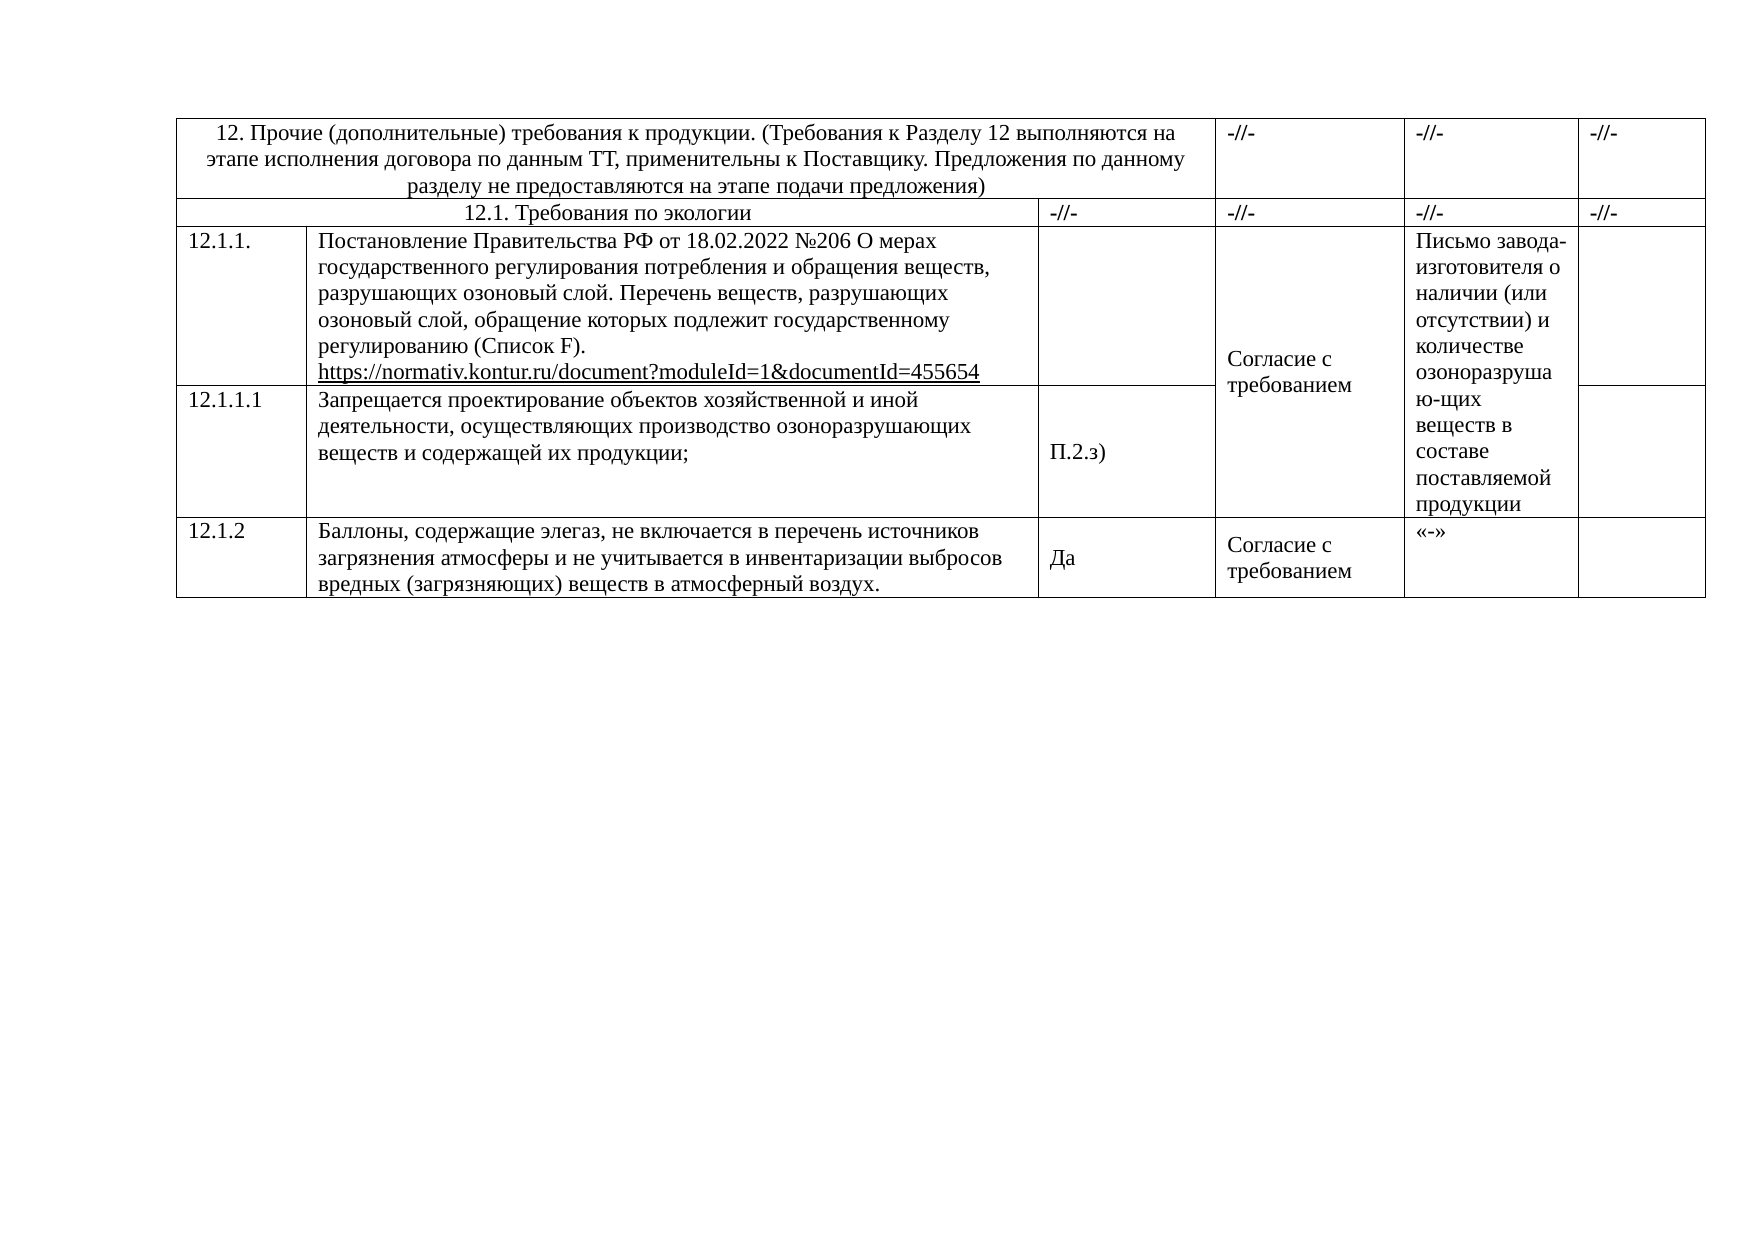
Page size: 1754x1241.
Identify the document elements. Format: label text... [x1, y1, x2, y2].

table_cell [1579, 518, 1705, 597]
table_cell -//- [1579, 119, 1705, 198]
table_cell [1039, 227, 1215, 385]
table_cell Письмо завода-изготовителя о наличии (или отсутствии) и количестве озоноразрушаю-щих веществ в составе поставляемой продукции [1405, 227, 1578, 517]
table_cell Да [1039, 518, 1215, 597]
table_cell 12. Прочие (дополнительные) требования к продукции. (Требования к Разделу 12 выполняются на этапе исполнения договора по данным ТТ, применительны к Поставщику. Предложения по данному разделу не предоставляются на этапе подачи предложения) [177, 119, 1215, 198]
table_cell -//- [1579, 199, 1705, 226]
table_cell Запрещается проектирование объектов хозяйственной и иной деятельности, осуществляющих производство озоноразрушающих веществ и содержащей их продукции; [307, 386, 1038, 517]
table_cell -//- [1405, 199, 1578, 226]
table_cell -//- [1039, 199, 1215, 226]
table_cell Баллоны, содержащие элегаз, не включается в перечень источников загрязнения атмосферы и не учитывается в инвентаризации выбросов вредных (загрязняющих) веществ в атмосферный воздух. [307, 518, 1038, 597]
table_cell П.2.з) [1039, 386, 1215, 517]
table_cell Согласие с требованием [1216, 518, 1404, 597]
table_cell 12.1. Требования по экологии [177, 199, 1038, 226]
table_cell -//- [1405, 119, 1578, 198]
table_cell 12.1.1.1 [177, 386, 306, 517]
table_cell -//- [1216, 199, 1404, 226]
table_cell [1579, 227, 1705, 385]
table_cell 12.1.2 [177, 518, 306, 597]
table_cell -//- [1216, 119, 1404, 198]
table_cell [1579, 386, 1705, 517]
table_cell 12.1.1. [177, 227, 306, 385]
table_cell Согласие с требованием [1216, 227, 1404, 517]
table_cell Постановление Правительства РФ от 18.02.2022 №206 О мерах государственного регулирования потребления и обращения веществ, разрушающих озоновый слой. Перечень веществ, разрушающих озоновый слой, обращение которых подлежит государственному регулированию (Спиcок F). https://normativ.kontur.ru/document?moduleId=1&documentId=455654 [307, 227, 1038, 385]
table_cell «-» [1405, 518, 1578, 597]
